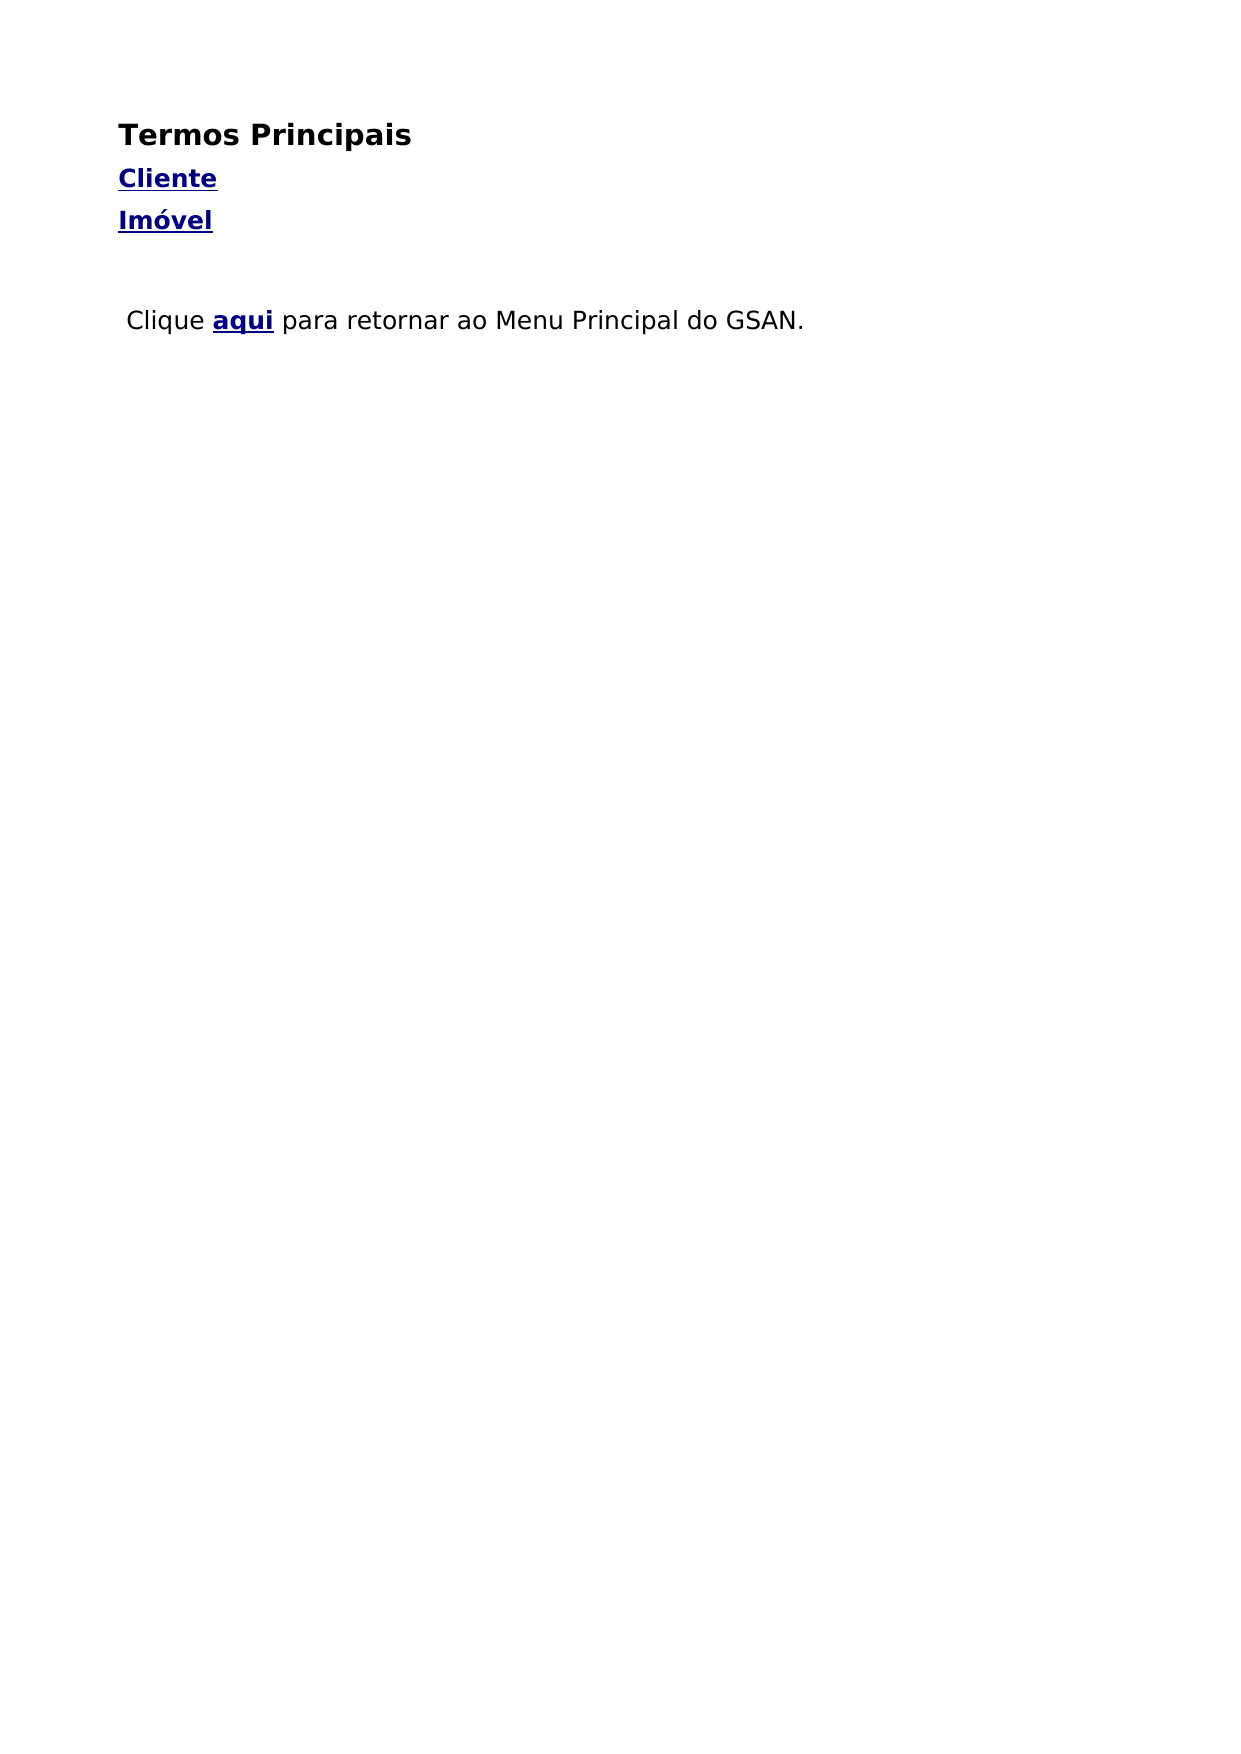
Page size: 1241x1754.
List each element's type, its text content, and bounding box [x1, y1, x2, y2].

text Clique aqui para retornar ao Menu Principal do GSAN. [118, 248, 1122, 335]
subtitle Termos Principais [118, 118, 1122, 152]
text Cliente [118, 164, 1122, 194]
text Imóvel [118, 206, 1122, 235]
